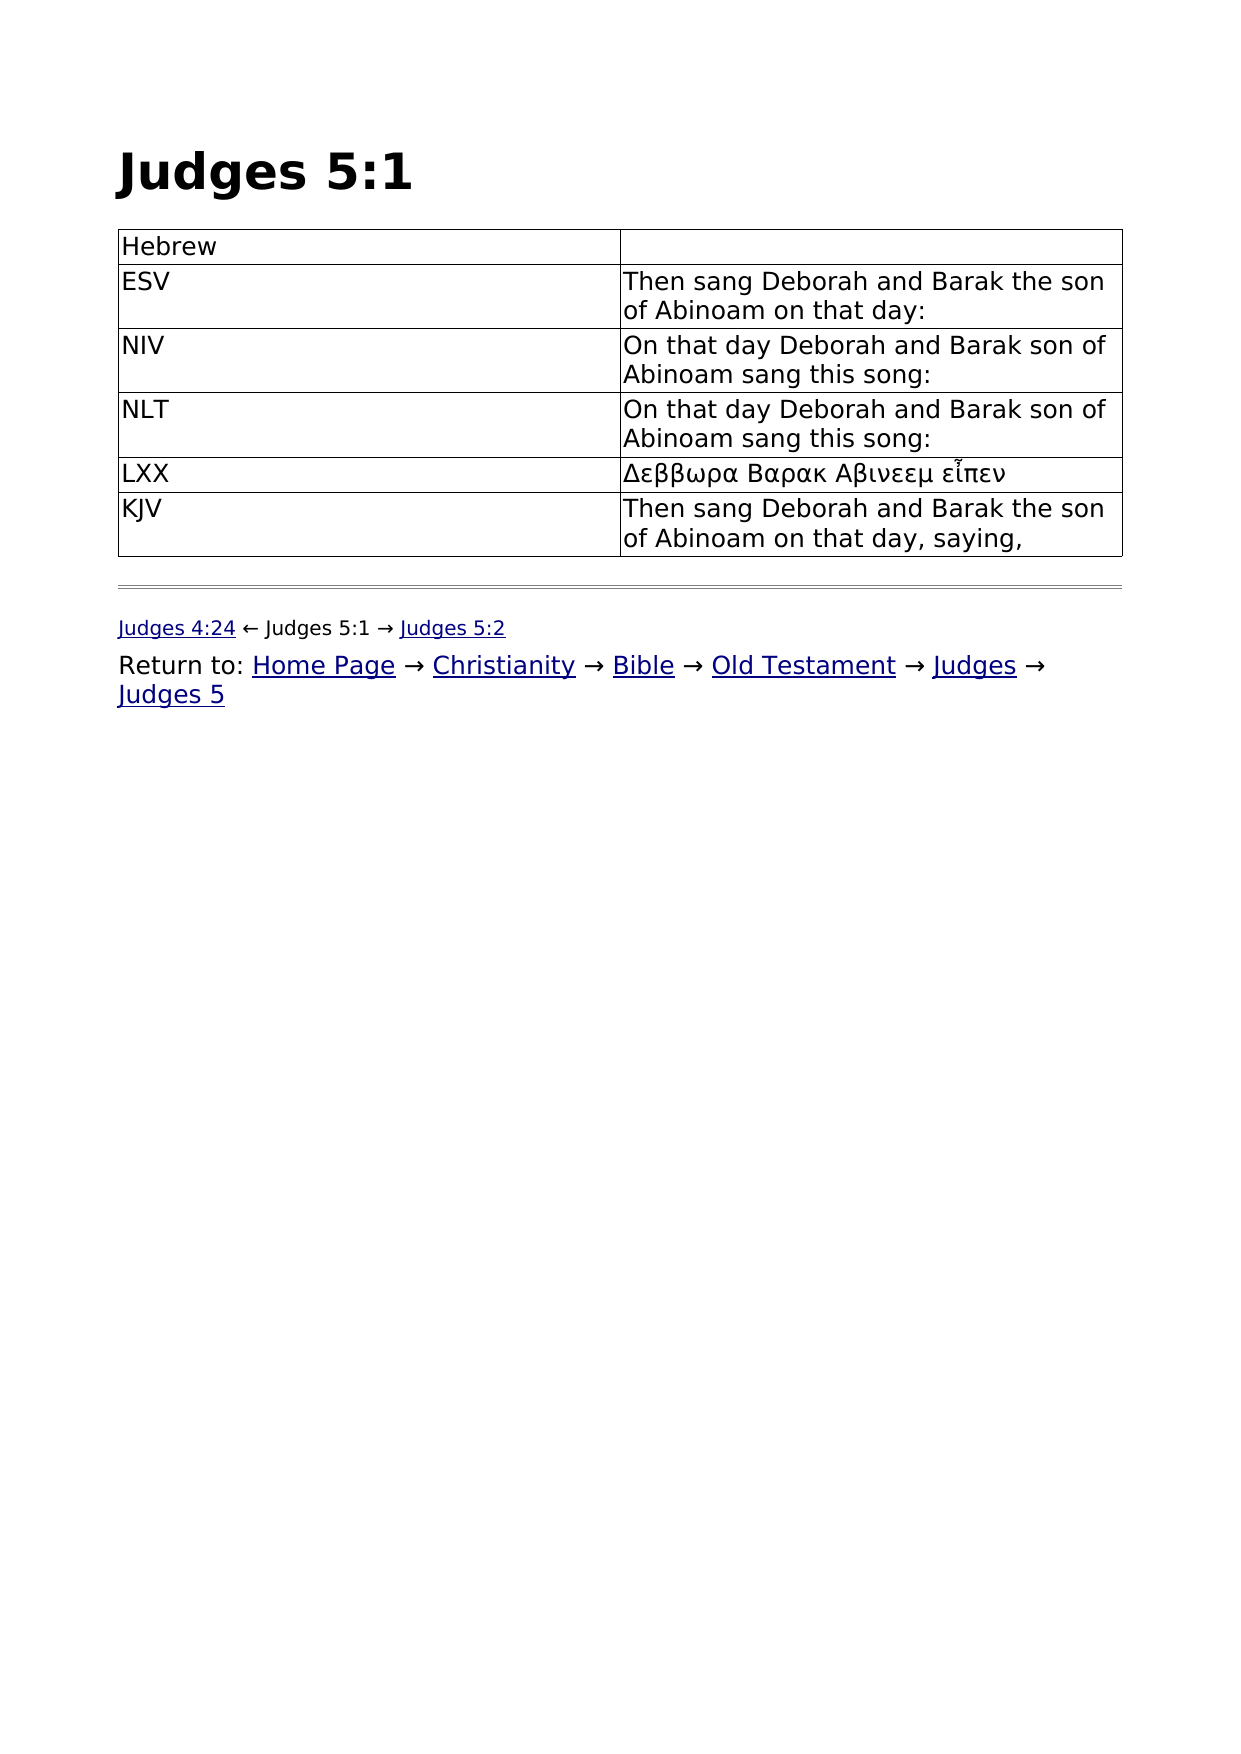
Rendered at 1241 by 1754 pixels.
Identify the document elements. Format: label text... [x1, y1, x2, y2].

table_cell NIV [119, 329, 620, 392]
table_header [621, 230, 1122, 264]
table_cell ESV [119, 265, 620, 328]
table_cell Then sang Deborah and Barak the son of Abinoam on that day, saying, [621, 493, 1122, 556]
table_cell On that day Deborah and Barak son of Abinoam sang this song: [621, 393, 1122, 457]
table_cell On that day Deborah and Barak son of Abinoam sang this song: [621, 329, 1122, 392]
table_cell Δεββωρα Βαρακ Αβινεεμ εἶπεν [621, 458, 1122, 492]
subtitle Judges 5:1 [118, 143, 1122, 201]
table_cell LXX [119, 458, 620, 492]
table_cell KJV [119, 493, 620, 556]
text Return to: Home Page → Christianity → Bible → Old Testament → Judges → Judges 5 [118, 651, 1122, 709]
table_cell NLT [119, 393, 620, 457]
table_header Hebrew [119, 230, 620, 264]
text Judges 4:24 ← Judges 5:1 → Judges 5:2 [118, 617, 1122, 651]
table_cell Then sang Deborah and Barak the son of Abinoam on that day: [621, 265, 1122, 328]
